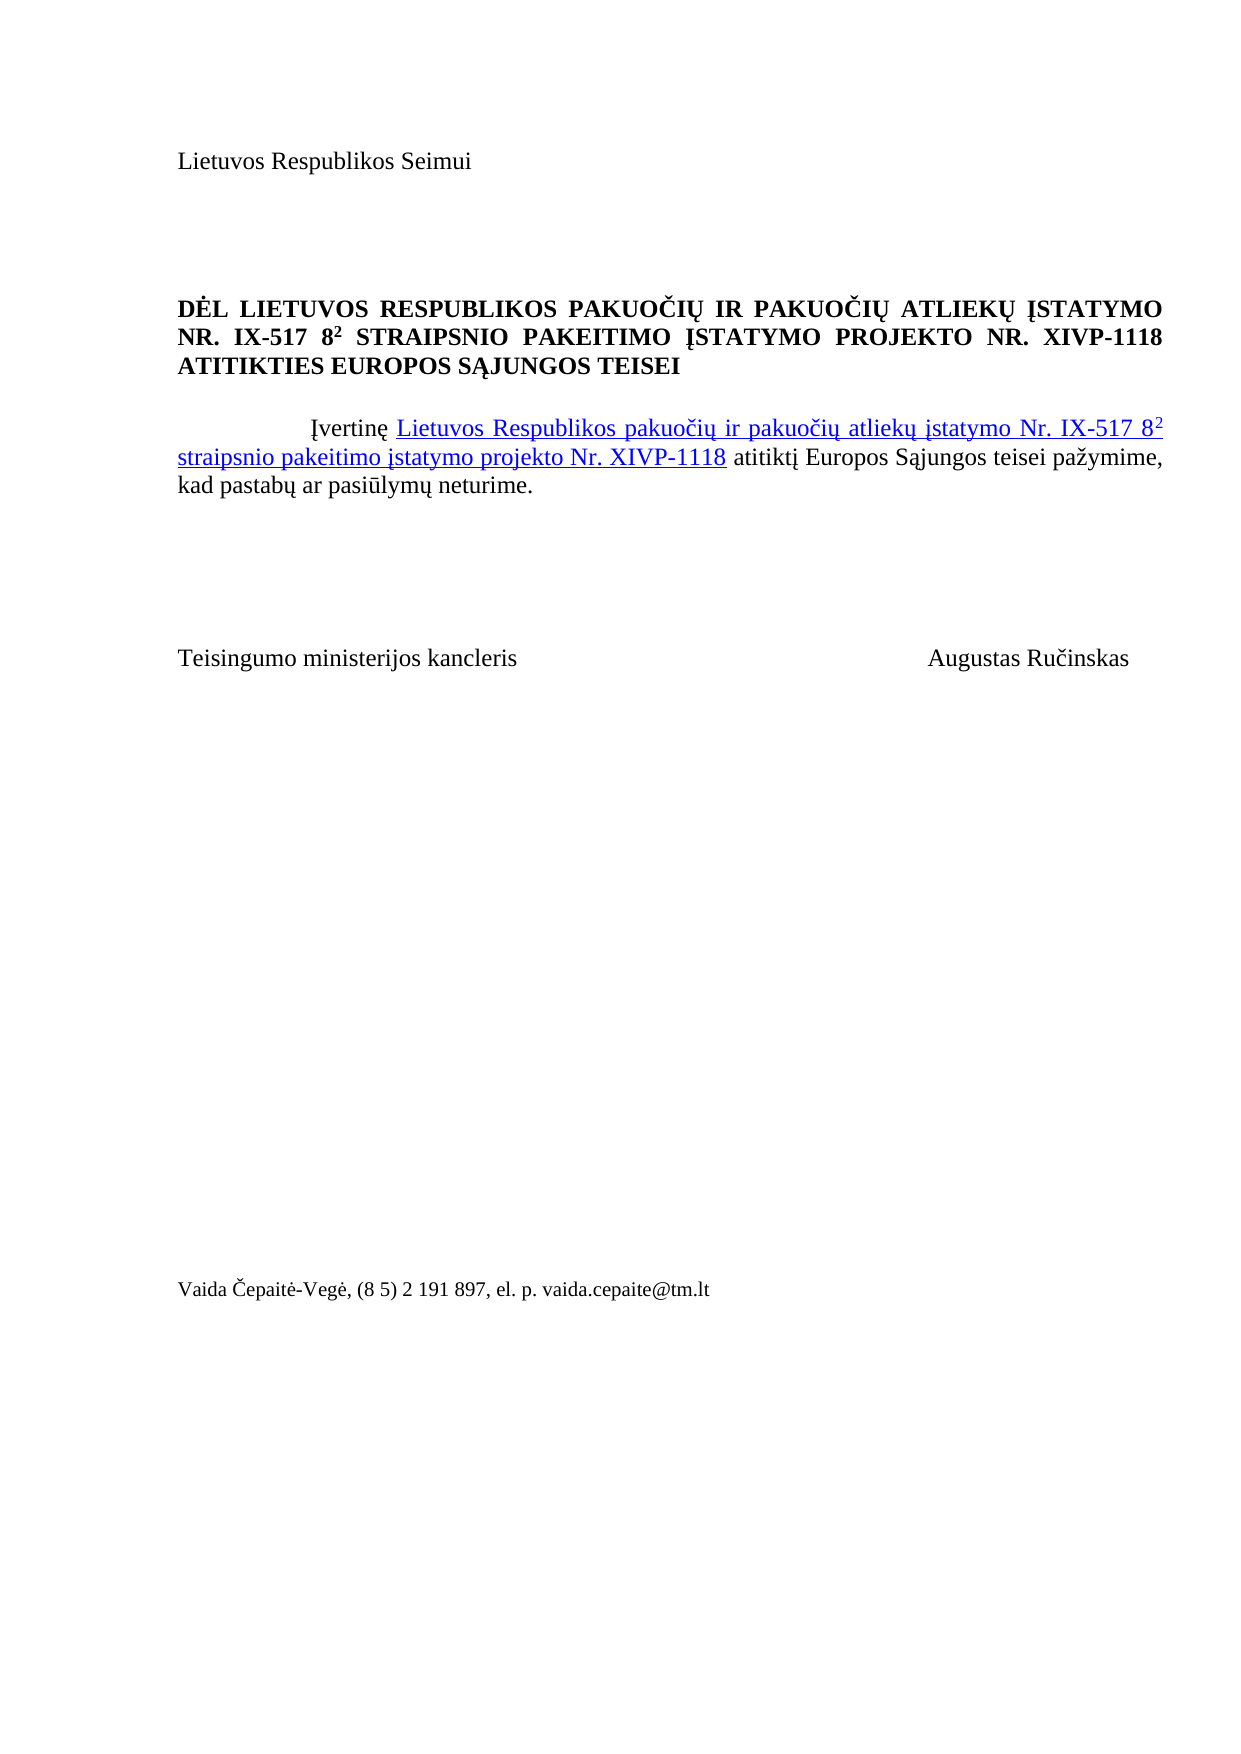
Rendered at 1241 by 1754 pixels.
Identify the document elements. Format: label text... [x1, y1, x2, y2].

text Lietuvos Respublikos Seimui [177, 146, 1130, 174]
text Įvertinę Lietuvos Respublikos pakuočių ir pakuočių atliekų įstatymo Nr. IX-517 82 straipsnio pakeitimo įstatymo projekto Nr. XIVP-1118 atitiktį Europos Sąjungos teisei pažymime, kad pastabų ar pasiūlymų neturime. [177, 413, 1163, 499]
text Dėl Lietuvos Respublikos Pakuočių ir pakuočių atliekų įstatymo Nr. IX-517 82 straipsnio pakeitimo įstatymo projekto nr. XIVP-1118 atitikties Europos Sąjungos teisei [177, 294, 1163, 380]
text Vaida Čepaitė-Vegė, (8 5) 2 191 897, el. p. vaida.cepaite@tm.lt [177, 1273, 1163, 1302]
text Teisingumo ministerijos kancleris Augustas Ručinskas [177, 643, 1163, 672]
